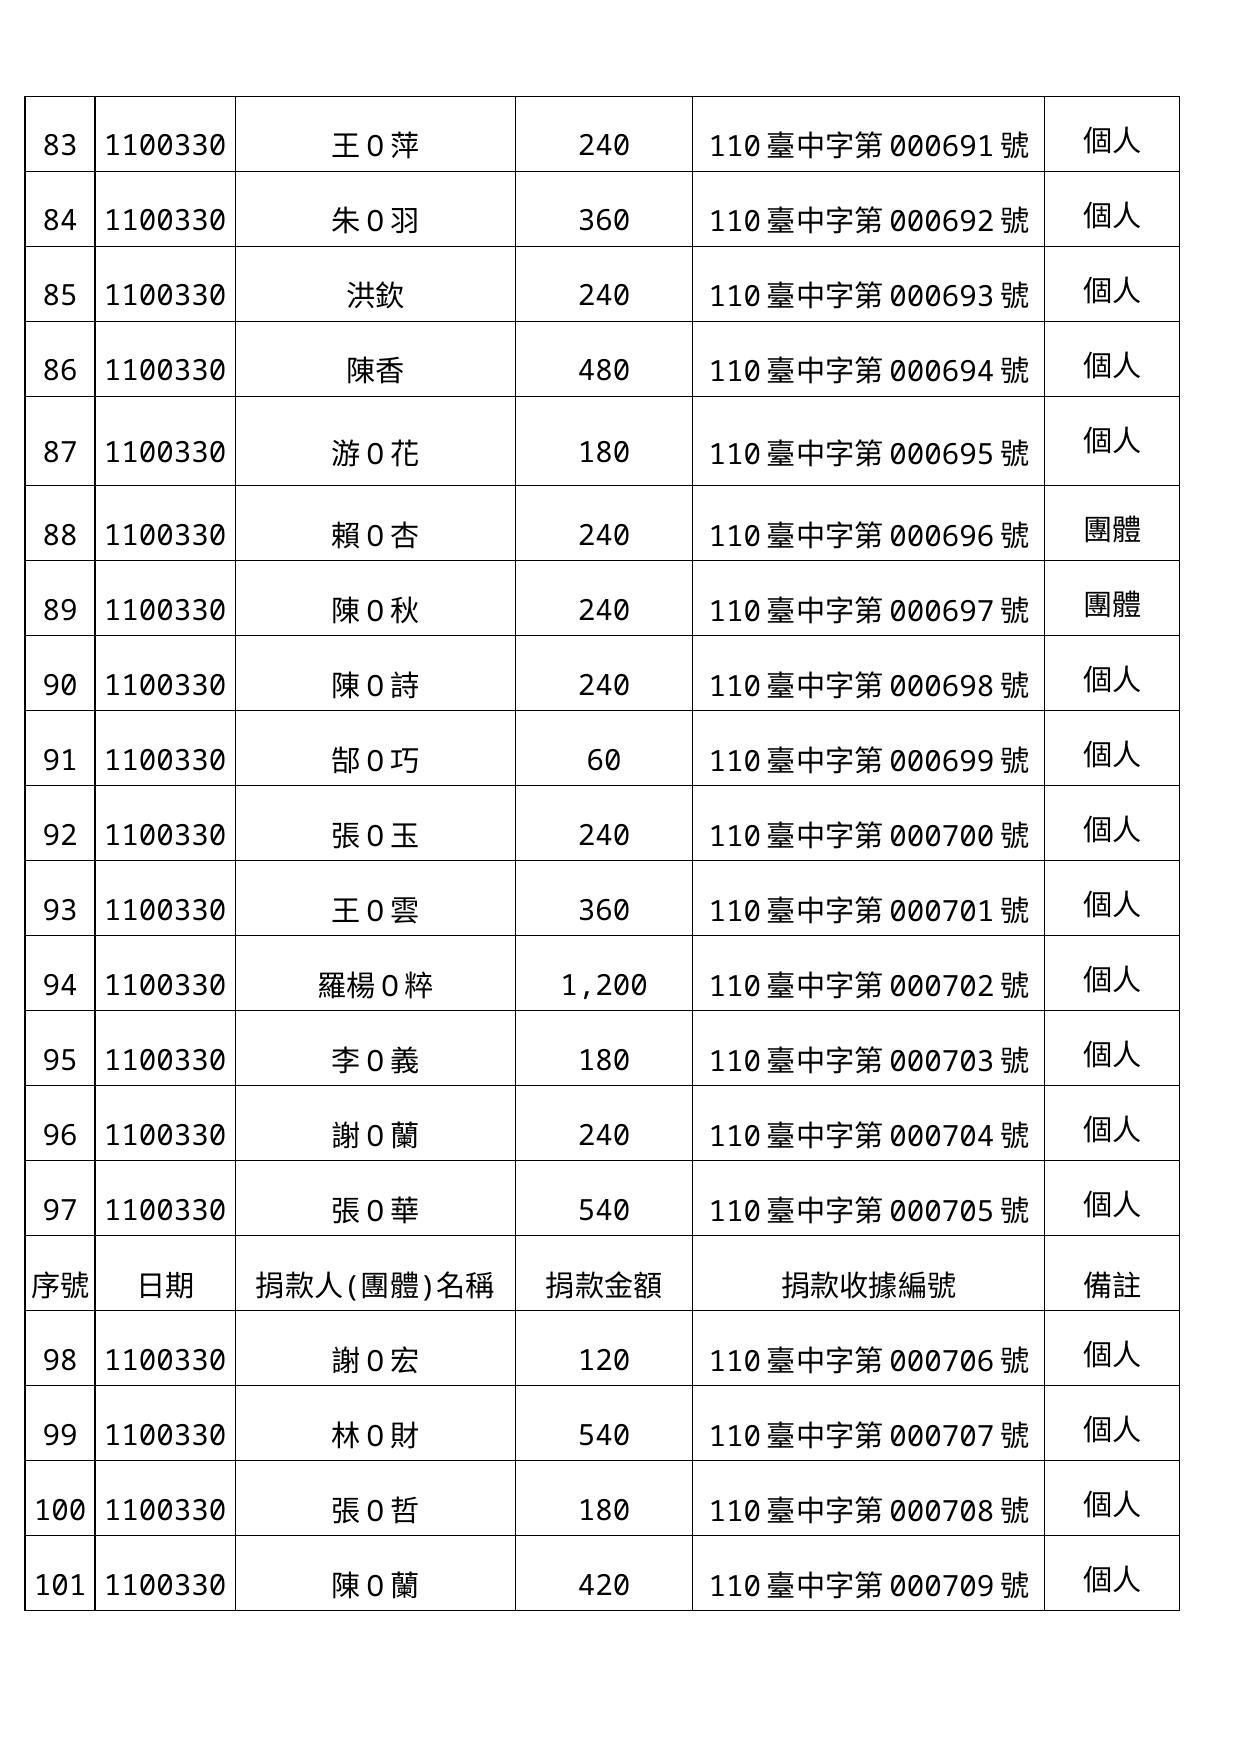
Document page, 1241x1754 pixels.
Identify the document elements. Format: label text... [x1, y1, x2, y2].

table_cell 89 [26, 561, 94, 635]
table_cell 個人 [1045, 322, 1179, 396]
table_cell 180 [516, 1461, 692, 1535]
table_cell 110臺中字第000692號 [693, 172, 1044, 246]
table_cell 陳O詩 [236, 636, 515, 710]
table_cell 李O義 [236, 1011, 515, 1085]
table_cell 83 [26, 97, 94, 171]
table_cell 1100330 [96, 1161, 235, 1235]
table_cell 87 [26, 397, 94, 485]
table_cell 240 [516, 247, 692, 321]
table_cell 個人 [1045, 97, 1179, 171]
table_cell 100 [26, 1461, 94, 1535]
table_cell 540 [516, 1386, 692, 1460]
table_cell 180 [516, 1011, 692, 1085]
table_cell 110臺中字第000696號 [693, 486, 1044, 560]
table_cell 240 [516, 97, 692, 171]
table_cell 110臺中字第000707號 [693, 1386, 1044, 1460]
table_cell 120 [516, 1311, 692, 1385]
table_cell 個人 [1045, 1161, 1179, 1235]
table_cell 180 [516, 397, 692, 485]
table_cell 1100330 [96, 1011, 235, 1085]
table_cell 240 [516, 1086, 692, 1160]
table_cell 96 [26, 1086, 94, 1160]
table_cell 1100330 [96, 1536, 235, 1610]
table_cell 個人 [1045, 1536, 1179, 1610]
table_cell 110臺中字第000709號 [693, 1536, 1044, 1610]
table_cell [1180, 246, 1215, 321]
table_cell 個人 [1045, 1086, 1179, 1160]
table_cell 110臺中字第000691號 [693, 97, 1044, 171]
table_cell 個人 [1045, 861, 1179, 935]
table_cell 個人 [1045, 1461, 1179, 1535]
table_cell 360 [516, 861, 692, 935]
table_cell 謝O宏 [236, 1311, 515, 1385]
table_cell [1180, 635, 1215, 710]
table_cell 92 [26, 786, 94, 860]
table_cell [1180, 560, 1215, 635]
table_cell 88 [26, 486, 94, 560]
table_cell 1100330 [96, 636, 235, 710]
table_cell 480 [516, 322, 692, 396]
table_cell 個人 [1045, 636, 1179, 710]
table_cell [1180, 1010, 1215, 1085]
table_cell 1100330 [96, 97, 235, 171]
table_cell 420 [516, 1536, 692, 1610]
table_cell 110臺中字第000699號 [693, 711, 1044, 785]
table_cell 王O萍 [236, 97, 515, 171]
table_cell 張O華 [236, 1161, 515, 1235]
table_cell 110臺中字第000697號 [693, 561, 1044, 635]
table_cell [1180, 785, 1215, 860]
table_cell 日期 [96, 1236, 235, 1310]
table_cell [1180, 1310, 1215, 1385]
table_cell 王O雲 [236, 861, 515, 935]
table_cell [1180, 1160, 1215, 1235]
table_cell 110臺中字第000705號 [693, 1161, 1044, 1235]
table_cell 98 [26, 1311, 94, 1385]
table_cell 1100330 [96, 786, 235, 860]
table_cell 110臺中字第000704號 [693, 1086, 1044, 1160]
table_cell 個人 [1045, 786, 1179, 860]
table_cell [1180, 1535, 1215, 1610]
table_cell 序號 [26, 1236, 94, 1310]
table_cell 110臺中字第000702號 [693, 936, 1044, 1010]
table_cell 110臺中字第000706號 [693, 1311, 1044, 1385]
table_cell 個人 [1045, 397, 1179, 485]
table_cell 84 [26, 172, 94, 246]
table_cell 賴O杏 [236, 486, 515, 560]
table_cell [1180, 321, 1215, 396]
table_cell 陳O秋 [236, 561, 515, 635]
table_cell 個人 [1045, 1386, 1179, 1460]
table_cell 110臺中字第000693號 [693, 247, 1044, 321]
table_cell 110臺中字第000708號 [693, 1461, 1044, 1535]
table_cell 97 [26, 1161, 94, 1235]
table_cell [1180, 935, 1215, 1010]
table_cell 個人 [1045, 711, 1179, 785]
table_cell 101 [26, 1536, 94, 1610]
table_cell 個人 [1045, 1311, 1179, 1385]
table_cell 1100330 [96, 936, 235, 1010]
table_cell 捐款金額 [516, 1236, 692, 1310]
table_cell [1180, 485, 1215, 560]
table_cell 95 [26, 1011, 94, 1085]
table_cell [1180, 1385, 1215, 1460]
table_cell 備註 [1045, 1236, 1179, 1310]
table_cell 羅楊O粹 [236, 936, 515, 1010]
table_cell 捐款收據編號 [693, 1236, 1044, 1310]
table_cell 240 [516, 786, 692, 860]
table_cell 540 [516, 1161, 692, 1235]
table_cell 110臺中字第000695號 [693, 397, 1044, 485]
table_cell 洪欽 [236, 247, 515, 321]
table_cell 1,200 [516, 936, 692, 1010]
table_cell 86 [26, 322, 94, 396]
table_cell 郜O巧 [236, 711, 515, 785]
table_cell 1100330 [96, 1461, 235, 1535]
table_cell 360 [516, 172, 692, 246]
table_cell 1100330 [96, 247, 235, 321]
table_cell 110臺中字第000701號 [693, 861, 1044, 935]
table_cell 1100330 [96, 172, 235, 246]
table_cell 110臺中字第000698號 [693, 636, 1044, 710]
table_cell 1100330 [96, 322, 235, 396]
table_cell 張O玉 [236, 786, 515, 860]
table_cell 陳香 [236, 322, 515, 396]
table_cell [1180, 171, 1215, 246]
table_cell 99 [26, 1386, 94, 1460]
table_cell 1100330 [96, 561, 235, 635]
table_cell 1100330 [96, 397, 235, 485]
table_cell 93 [26, 861, 94, 935]
table_cell 1100330 [96, 486, 235, 560]
table_cell 1100330 [96, 1386, 235, 1460]
table_cell 陳O蘭 [236, 1536, 515, 1610]
table_cell 個人 [1045, 936, 1179, 1010]
table_cell 1100330 [96, 1086, 235, 1160]
table_cell 朱O羽 [236, 172, 515, 246]
table_cell 團體 [1045, 561, 1179, 635]
table_cell [1180, 1085, 1215, 1160]
table_cell 60 [516, 711, 692, 785]
table_cell 個人 [1045, 172, 1179, 246]
table_cell [1180, 860, 1215, 935]
table_cell 個人 [1045, 1011, 1179, 1085]
table_cell 110臺中字第000703號 [693, 1011, 1044, 1085]
table_cell 游O花 [236, 397, 515, 485]
table_cell 94 [26, 936, 94, 1010]
table_cell 謝O蘭 [236, 1086, 515, 1160]
table_cell 團體 [1045, 486, 1179, 560]
table_cell 91 [26, 711, 94, 785]
table_cell 110臺中字第000694號 [693, 322, 1044, 396]
table_cell 1100330 [96, 711, 235, 785]
table_cell 張O哲 [236, 1461, 515, 1535]
table_cell 個人 [1045, 247, 1179, 321]
table_cell 240 [516, 636, 692, 710]
table_cell 林O財 [236, 1386, 515, 1460]
table_cell [1180, 96, 1215, 171]
table_cell [1180, 1460, 1215, 1535]
table_cell [1180, 1235, 1215, 1310]
table_cell [1180, 396, 1215, 485]
table_cell 240 [516, 561, 692, 635]
table_cell 110臺中字第000700號 [693, 786, 1044, 860]
table_cell 1100330 [96, 1311, 235, 1385]
table_cell 捐款人(團體)名稱 [236, 1236, 515, 1310]
table_cell 240 [516, 486, 692, 560]
table_cell 1100330 [96, 861, 235, 935]
table_cell 85 [26, 247, 94, 321]
table_cell [1180, 710, 1215, 785]
table_cell 90 [26, 636, 94, 710]
